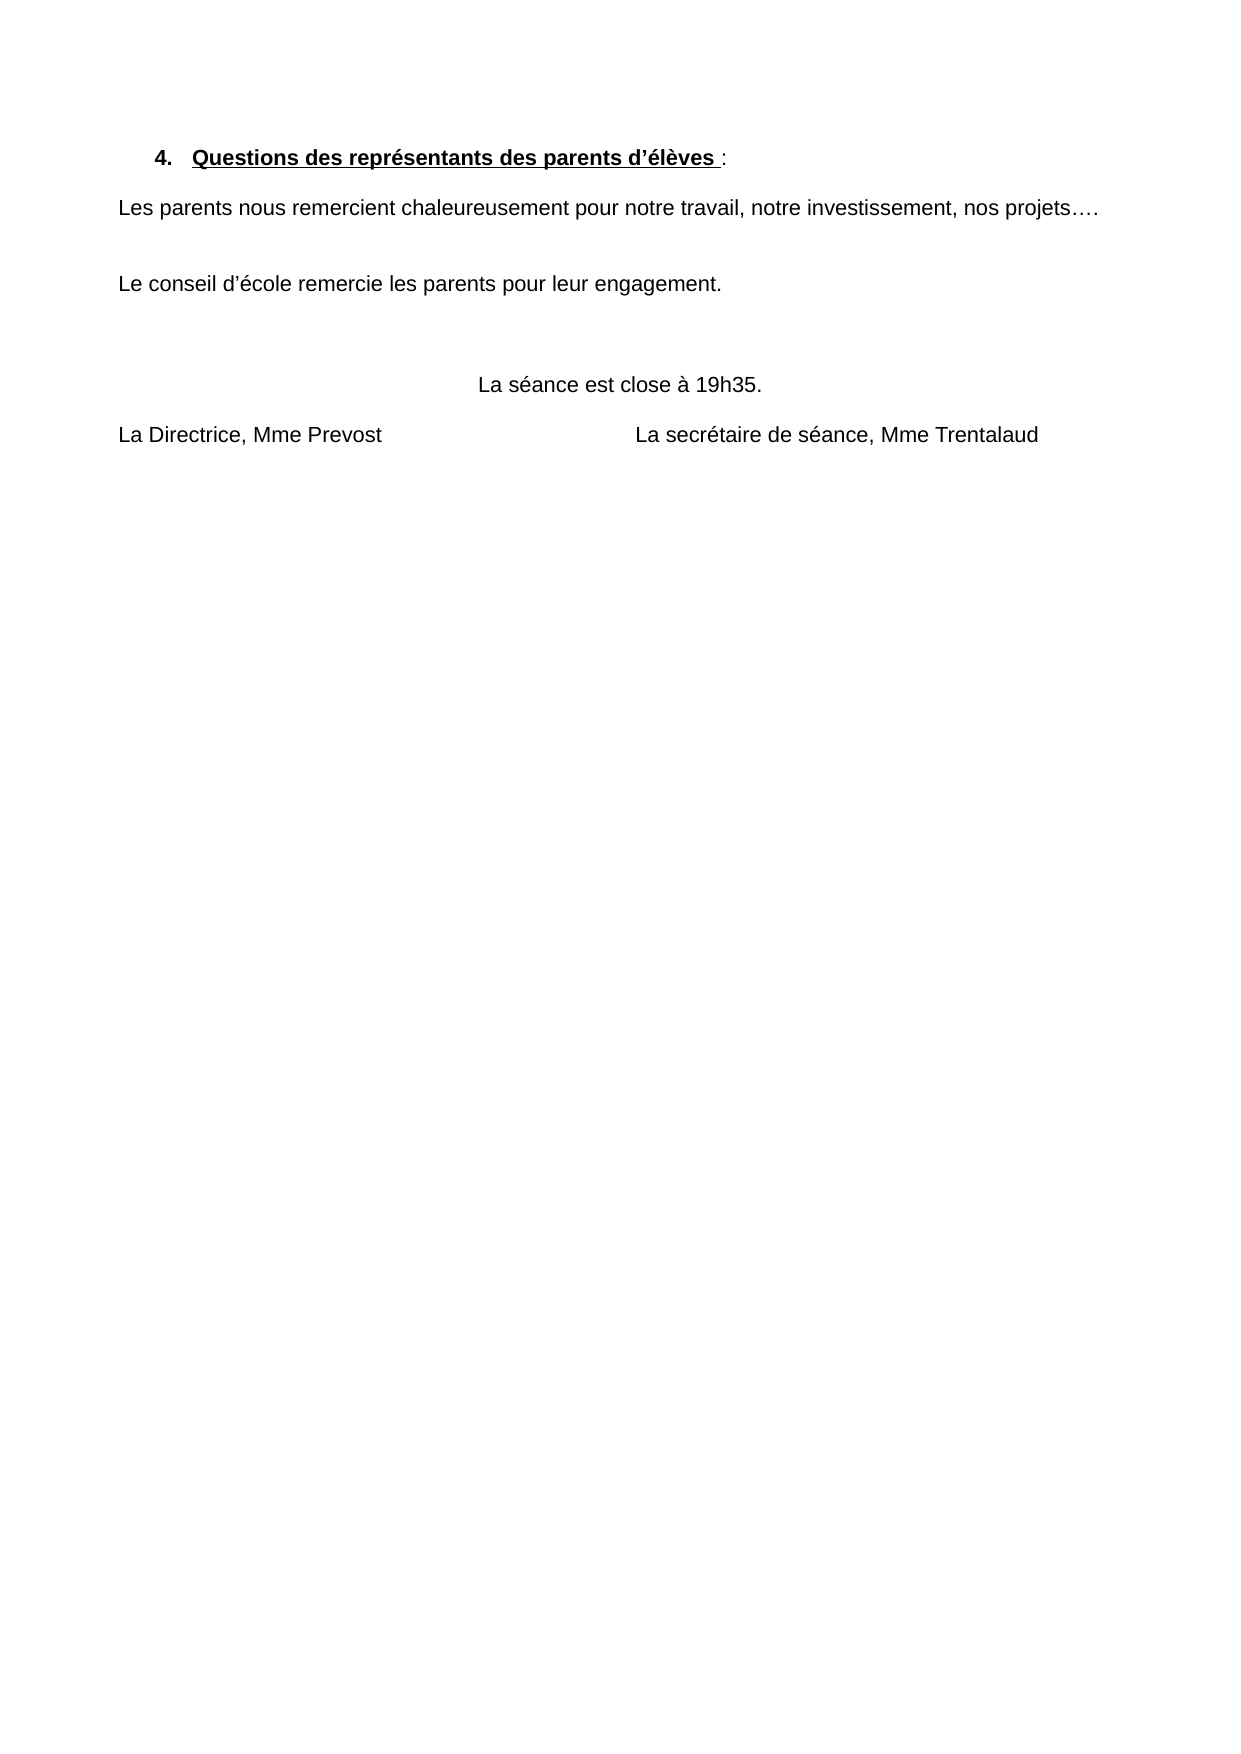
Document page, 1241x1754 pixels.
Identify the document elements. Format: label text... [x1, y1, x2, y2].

list Questions des représentants des parents d’élèves : [154, 145, 1122, 170]
text Les parents nous remercient chaleureusement pour notre travail, notre investissement, nos projets…. [118, 195, 1122, 220]
text Le conseil d’école remercie les parents pour leur engagement. [118, 271, 1122, 296]
text La séance est close à 19h35. [118, 372, 1122, 397]
text La Directrice, Mme Prevost La secrétaire de séance, Mme Trentalaud [118, 422, 1122, 447]
